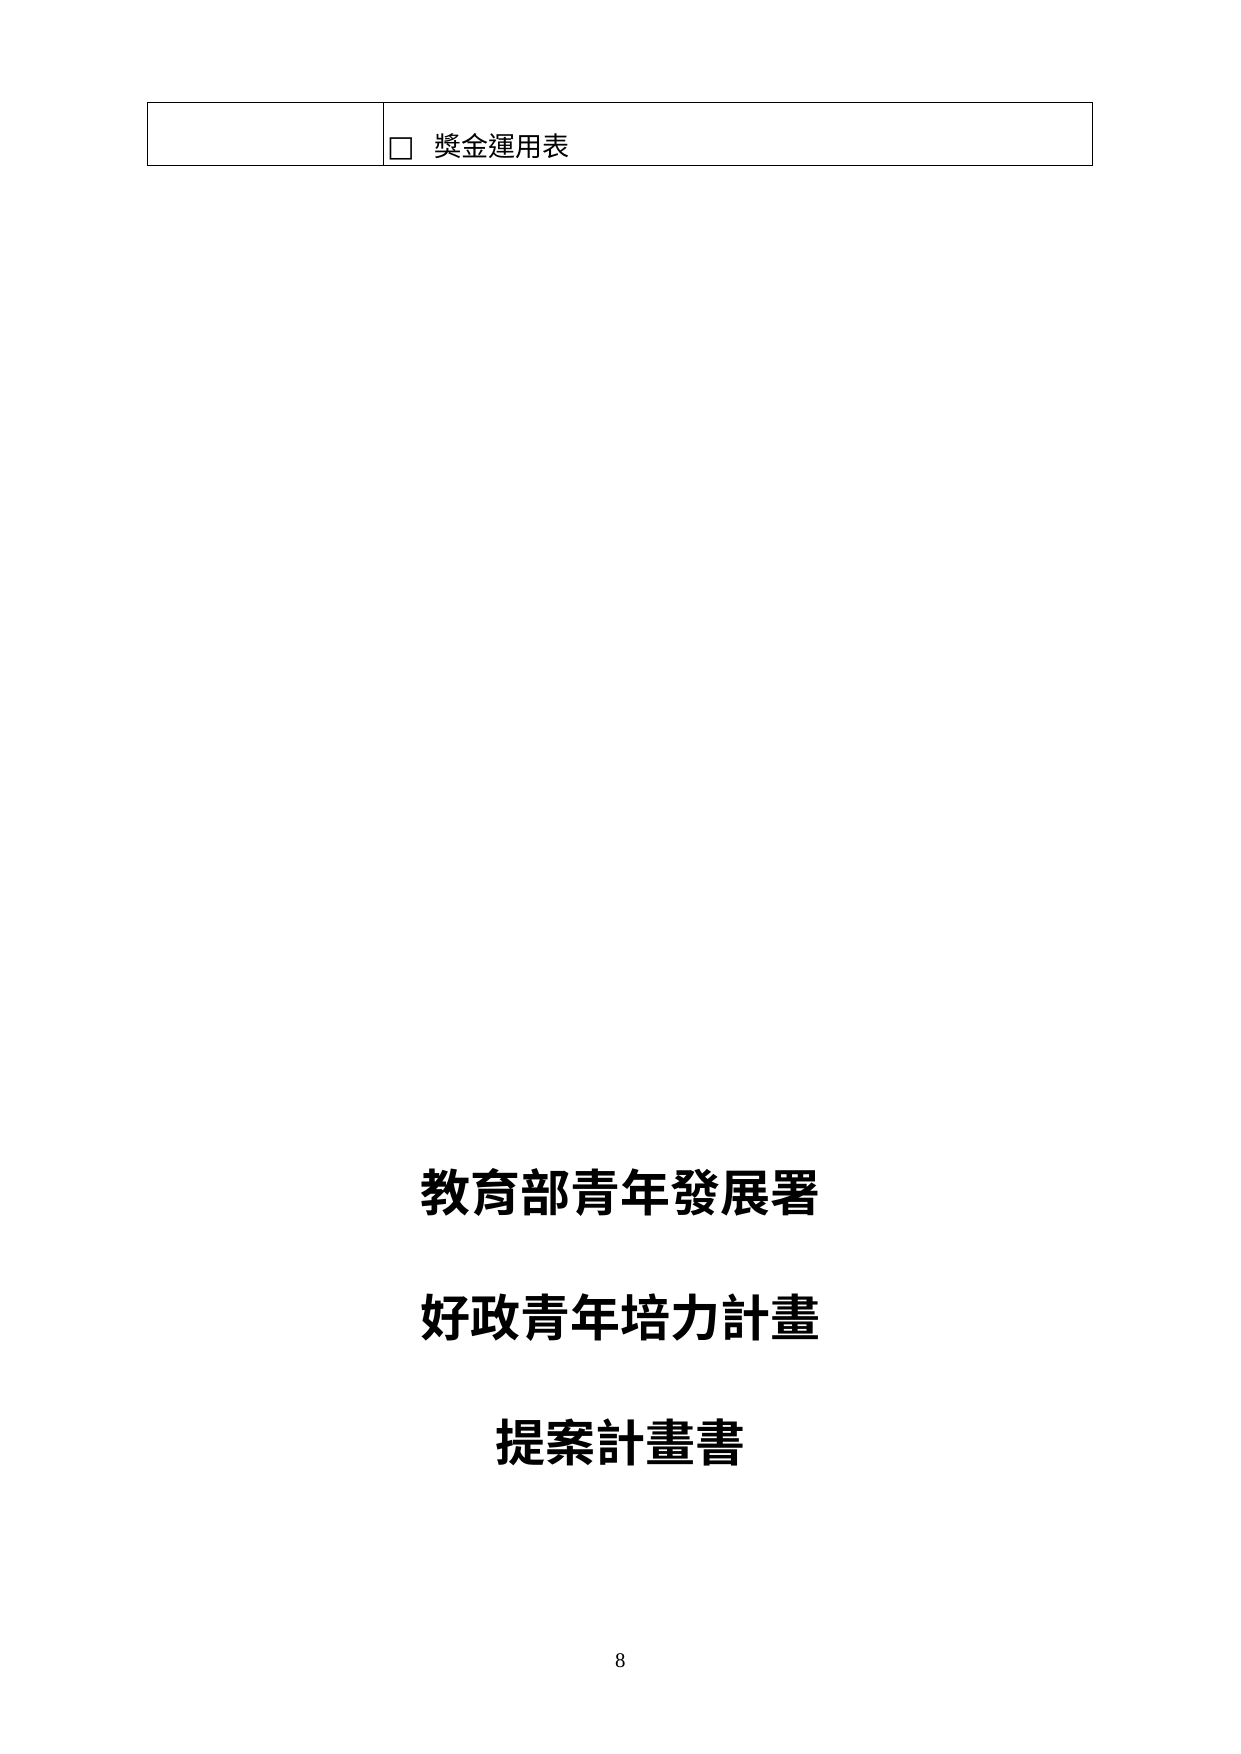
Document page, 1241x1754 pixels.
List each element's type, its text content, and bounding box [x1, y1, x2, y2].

table_cell 計畫書 獎金運用表 [384, 103, 1092, 165]
text 好政青年培力計畫 [136, 1241, 1104, 1366]
text 提案計畫書 [136, 1366, 1104, 1491]
text 教育部青年發展署 [136, 1116, 1104, 1241]
table_cell [148, 103, 383, 165]
